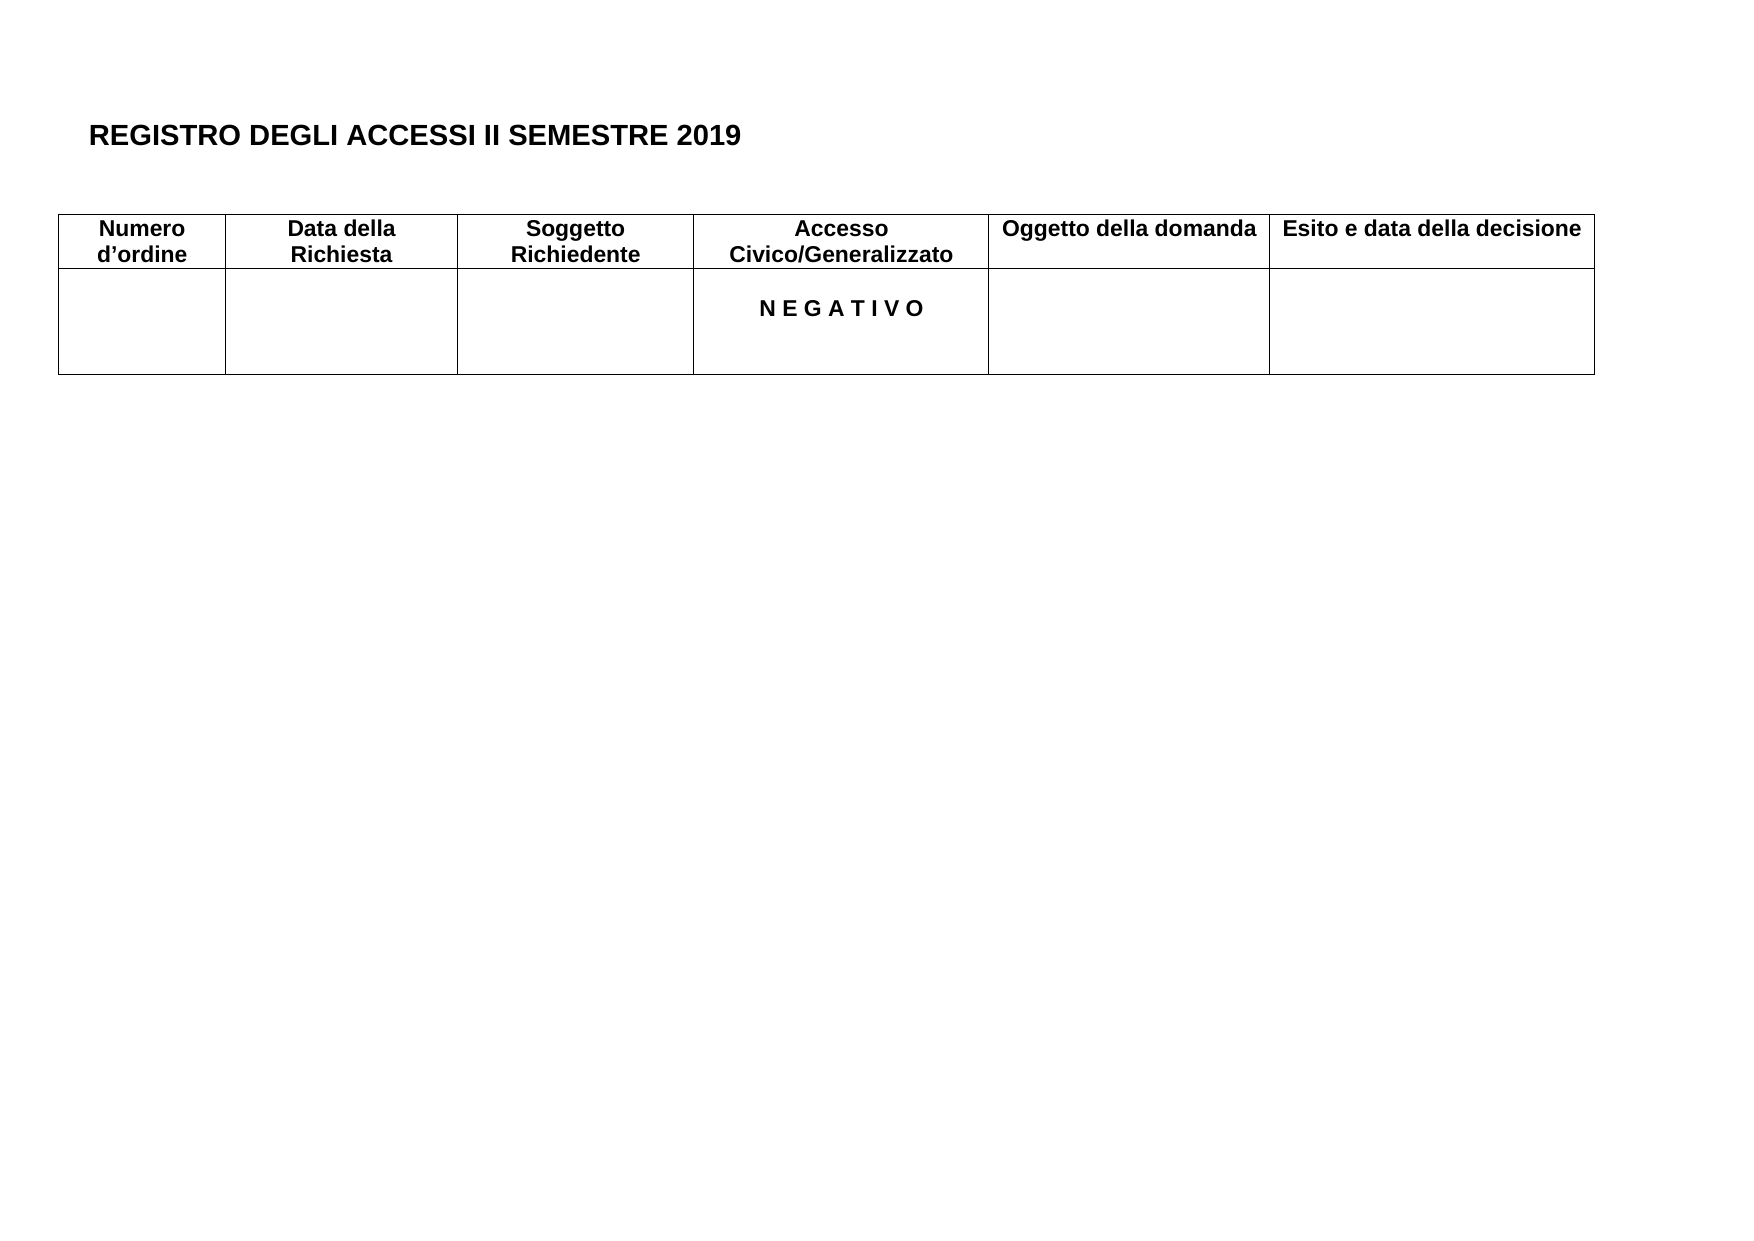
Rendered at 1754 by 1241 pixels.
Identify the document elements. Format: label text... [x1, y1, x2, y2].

table_cell [458, 269, 693, 374]
table_cell [1270, 269, 1594, 374]
table_cell N E G A T I V O [694, 269, 988, 374]
table_header Data della Richiesta [226, 215, 457, 267]
table_cell [989, 269, 1269, 374]
table_cell [226, 269, 457, 374]
table_header Soggetto Richiedente [458, 215, 693, 267]
table_cell [59, 269, 225, 374]
text REGISTRO DEGLI ACCESSI II SEMESTRE 2019 [89, 118, 1665, 152]
table_header Esito e data della decisione [1270, 215, 1594, 267]
table_header Oggetto della domanda [989, 215, 1269, 267]
table_header Numero d’ordine [59, 215, 225, 267]
table_header Accesso Civico/Generalizzato [694, 215, 988, 267]
